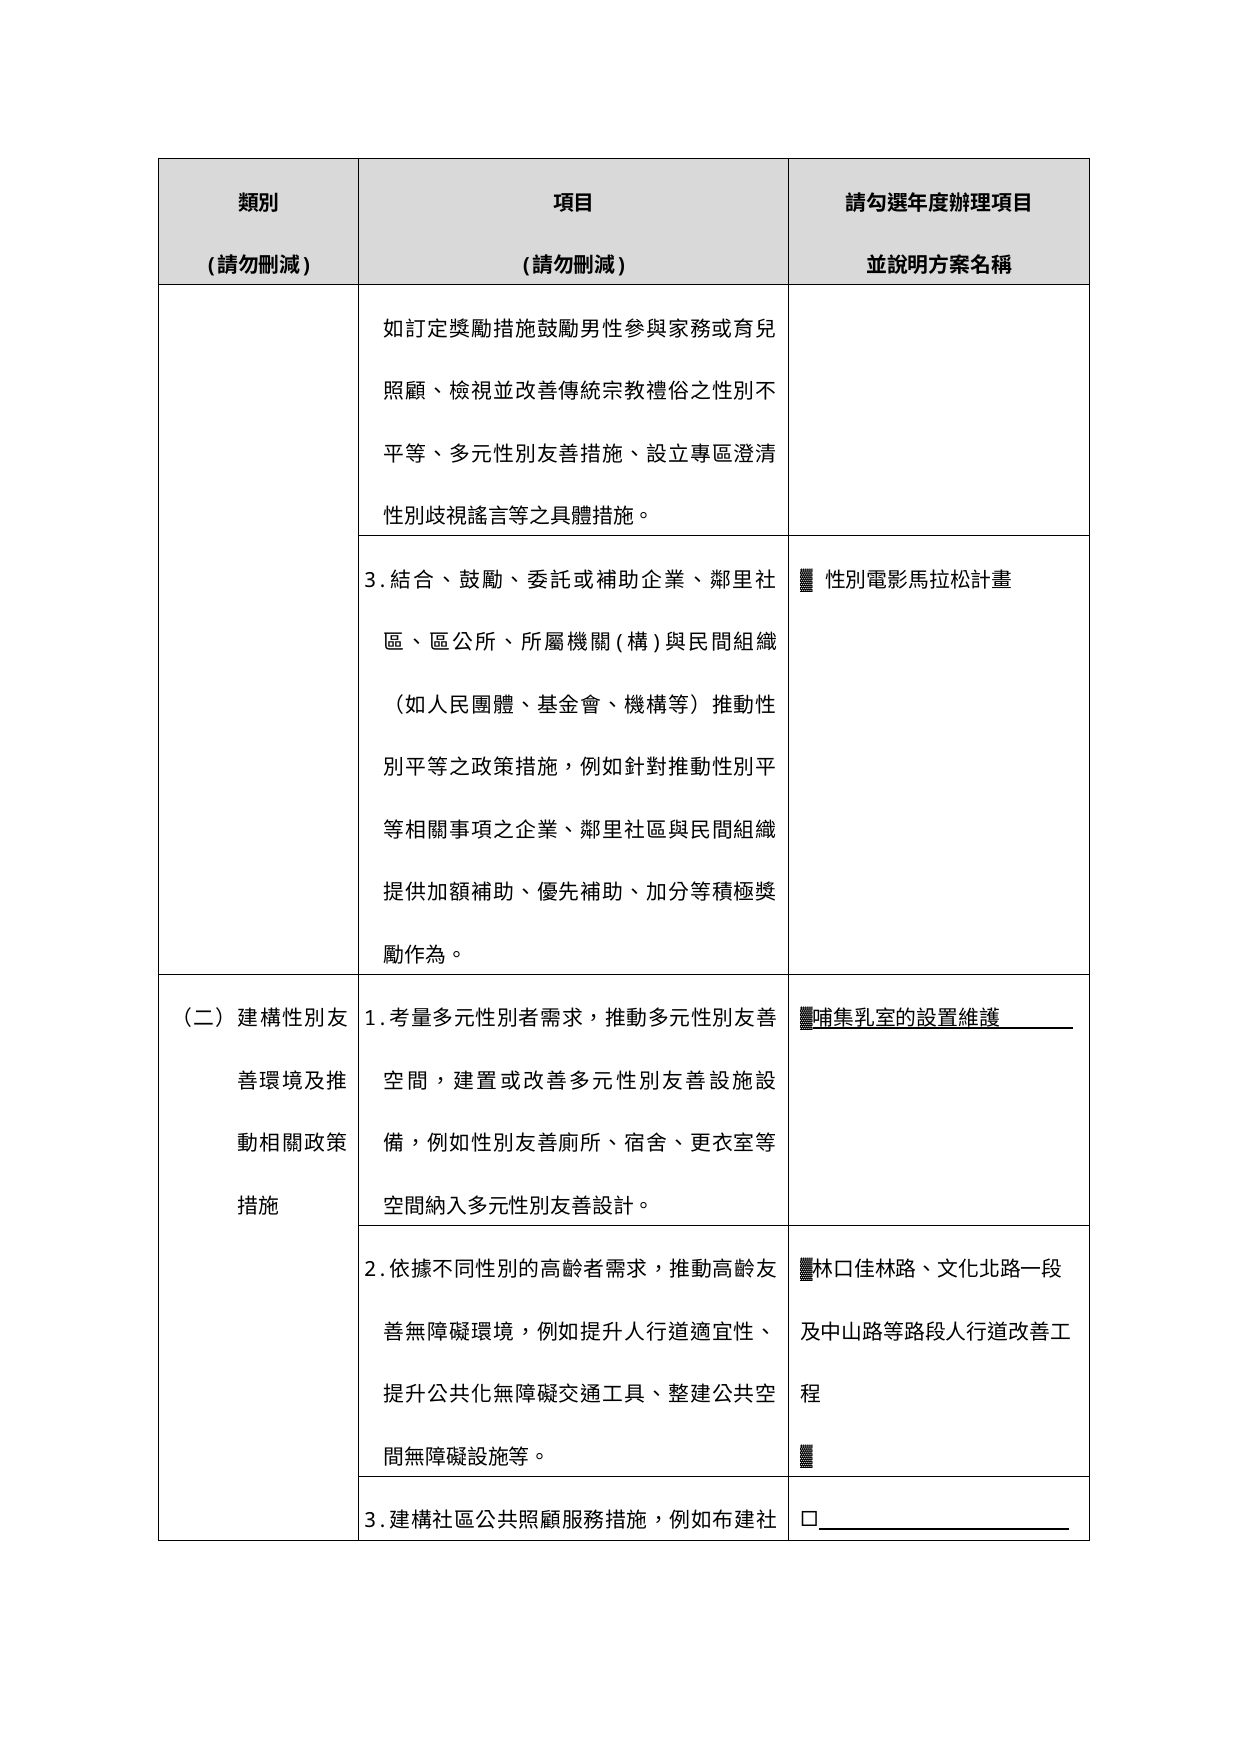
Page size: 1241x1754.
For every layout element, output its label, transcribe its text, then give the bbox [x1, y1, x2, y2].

table_cell [789, 285, 1089, 535]
table_cell 3.結合、鼓勵、委託或補助企業、鄰里社區、區公所、所屬機關(構)與民間組織（如人民團體、基金會、機構等）推動性別平等之政策措施，例如針對推動性別平等相關事項之企業、鄰里社區與民間組織提供加額補助、優先補助、加分等積極獎勵作為。 [359, 536, 788, 974]
table_cell 2.依據不同性別的高齡者需求，推動高齡友善無障礙環境，例如提升人行道適宜性、提升公共化無障礙交通工具、整建公共空間無障礙設施等。 [359, 1226, 788, 1476]
table_cell 如訂定獎勵措施鼓勵男性參與家務或育兒照顧、檢視並改善傳統宗教禮俗之性別不平等、多元性別友善措施、設立專區澄清性別歧視謠言等之具體措施。 [359, 285, 788, 535]
table_cell ▓ 性別電影馬拉松計畫 [789, 536, 1089, 974]
table_header 類別 (請勿刪減) [159, 159, 358, 284]
table_cell  [789, 1477, 1089, 1539]
table_cell （二）建構性別友善環境及推動相關政策措施 [159, 975, 358, 1539]
table_cell ▓林口佳林路、文化北路一段及中山路等路段人行道改善工程 ▓ [789, 1226, 1089, 1476]
table_header 請勾選年度辦理項目 並說明方案名稱 [789, 159, 1089, 284]
table_cell 1.考量多元性別者需求，推動多元性別友善空間，建置或改善多元性別友善設施設備，例如性別友善廁所、宿舍、更衣室等空間納入多元性別友善設計。 [359, 975, 788, 1225]
table_cell 3.建構社區公共照顧服務措施，例如布建社 [359, 1477, 788, 1539]
table_cell ▓哺集乳室的設置維護 [789, 975, 1089, 1225]
table_header 項目 (請勿刪減) [359, 159, 788, 284]
